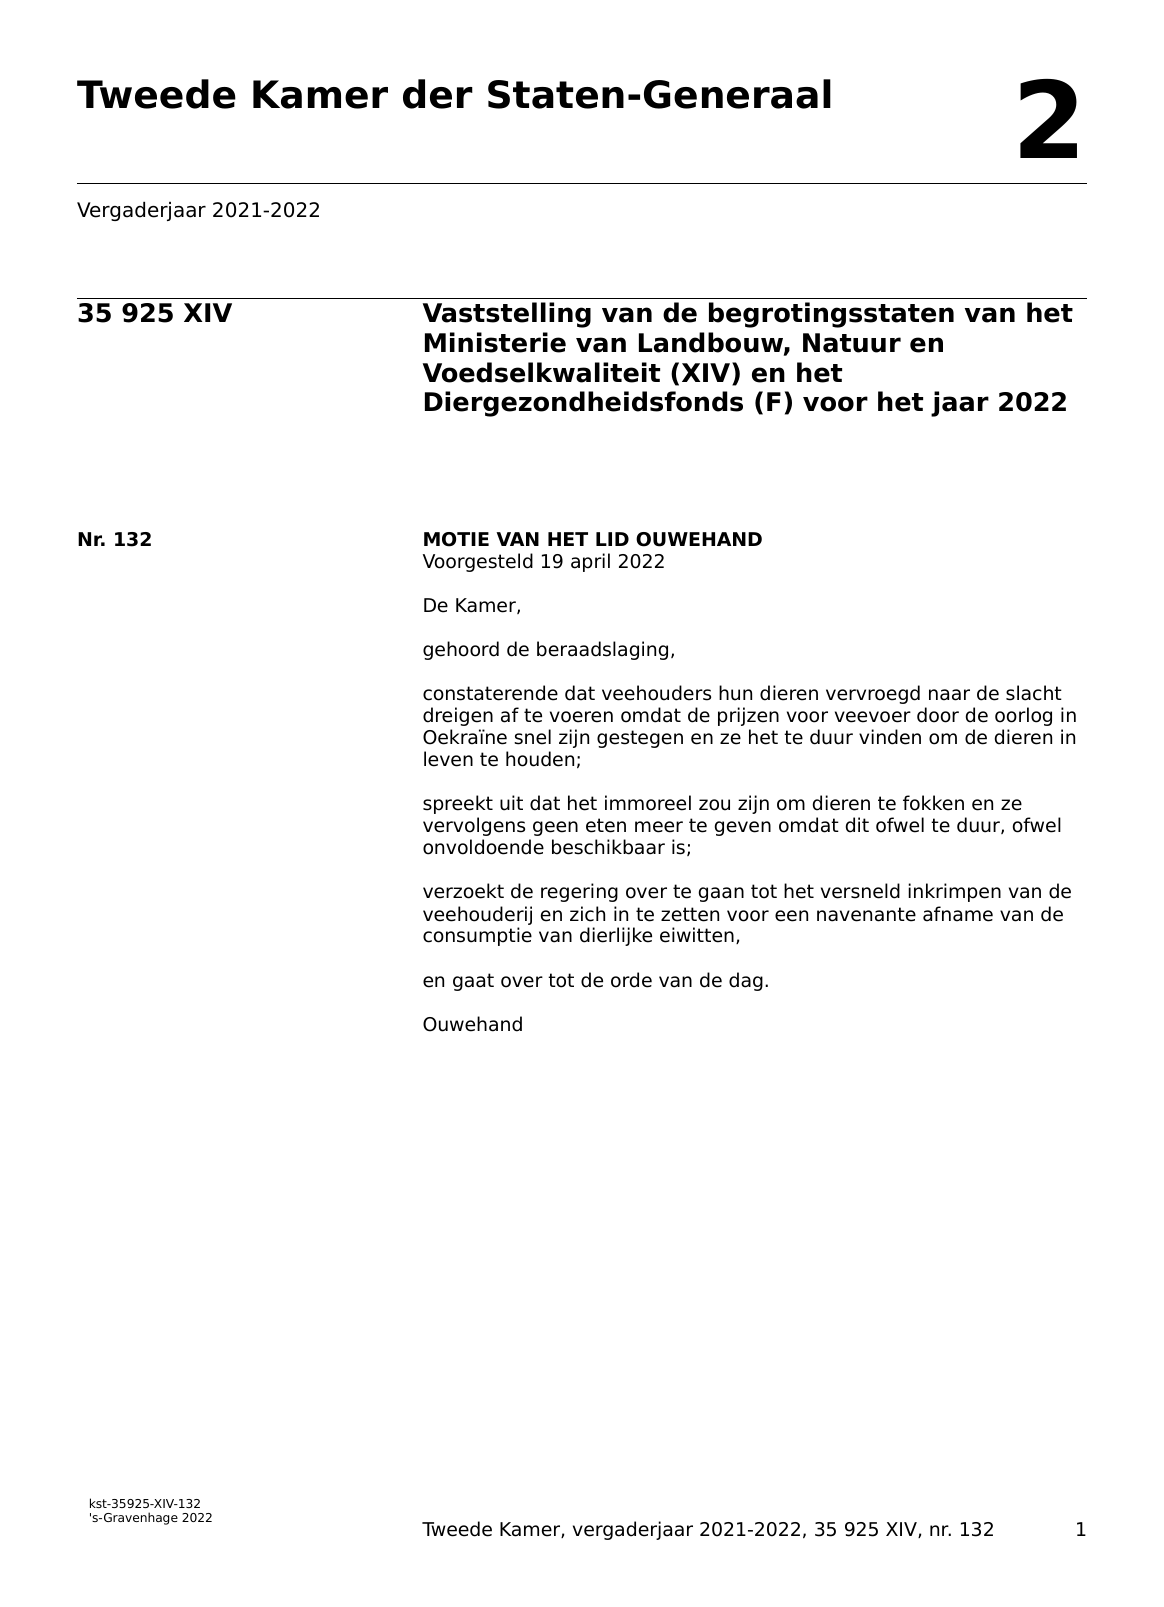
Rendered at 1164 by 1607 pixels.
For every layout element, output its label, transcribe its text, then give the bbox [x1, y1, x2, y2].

text constaterende dat veehouders hun dieren vervroegd naar de slacht dreigen af te voeren omdat de prijzen voor veevoer door de oorlog in Oekraïne snel zijn gestegen en ze het te duur vinden om de dieren in leven te houden; [422, 683, 1087, 771]
text en gaat over tot de orde van de dag. [422, 969, 1087, 992]
table_header 2 [886, 59, 1087, 183]
text Voorgesteld 19 april 2022 [422, 551, 1087, 573]
table_cell Vergaderjaar 2021-2022 [77, 184, 1087, 298]
table_header Tweede Kamer der Staten-Generaal [77, 59, 886, 183]
subtitle Nr. 132 MOTIE VAN HET LID OUWEHAND [77, 529, 1087, 551]
subtitle 35 925 XIV Vaststelling van de begrotingsstaten van het Ministerie van Landbouw, Natuur en Voedselkwaliteit (XIV) en het Diergezondheidsfonds (F) voor het jaar 2022 [77, 299, 1087, 418]
text kst-35925-XIV-132 [88, 1497, 323, 1511]
text spreekt uit dat het immoreel zou zijn om dieren te fokken en ze vervolgens geen eten meer te geven omdat dit ofwel te duur, ofwel onvoldoende beschikbaar is; [422, 793, 1087, 859]
text gehoord de beraadslaging, [422, 639, 1087, 661]
text De Kamer, [422, 595, 1087, 617]
text Ouwehand [422, 1014, 1087, 1036]
text 's-Gravenhage 2022 [88, 1511, 323, 1525]
text verzoekt de regering over te gaan tot het versneld inkrimpen van de veehouderij en zich in te zetten voor een navenante afname van de consumptie van dierlijke eiwitten, [422, 881, 1087, 947]
